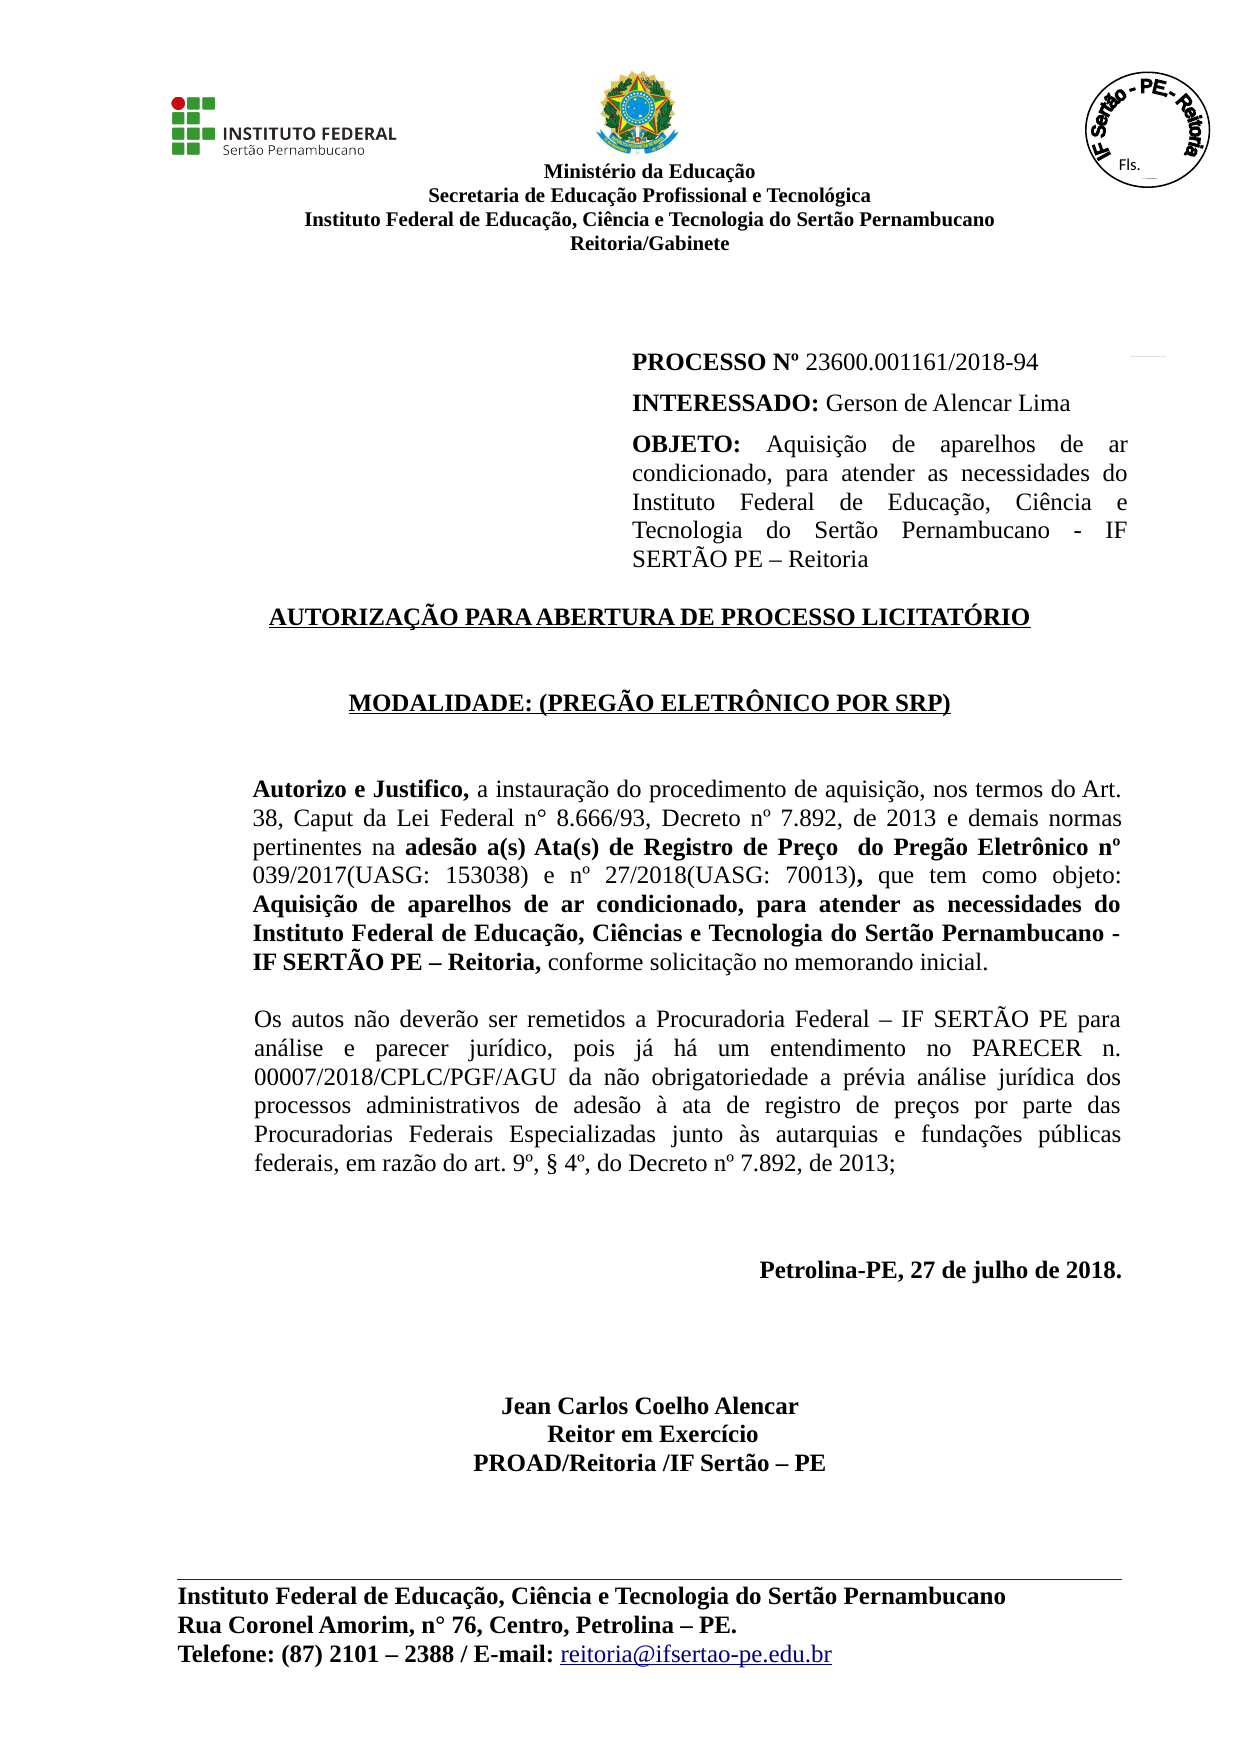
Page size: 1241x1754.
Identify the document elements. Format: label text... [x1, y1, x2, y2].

text Os autos não deverão ser remetidos a Procuradoria Federal – IF SERTÃO PE para análise e parecer jurídico, pois já há um entendimento no PARECER n. 00007/2018/CPLC/PGF/AGU da não obrigatoriedade a prévia análise jurídica dos processos administrativos de adesão à ata de registro de preços por parte das Procuradorias Federais Especializadas junto às autarquias e fundações públicas federais, em razão do art. 9º, § 4º, do Decreto nº 7.892, de 2013; [254, 1004, 1122, 1177]
text Autorizo e Justifico, a instauração do procedimento de aquisição, nos termos do Art. 38, Caput da Lei Federal n° 8.666/93, Decreto nº 7.892, de 2013 e demais normas pertinentes na adesão a(s) Ata(s) de Registro de Preço do Pregão Eletrônico nº 039/2017(UASG: 153038) e nº 27/2018(UASG: 70013), que tem como objeto: Aquisição de aparelhos de ar condicionado, para atender as necessidades do Instituto Federal de Educação, Ciências e Tecnologia do Sertão Pernambucano - IF SERTÃO PE – Reitoria, conforme solicitação no memorando inicial. [252, 774, 1122, 975]
text OBJETO: Aquisição de aparelhos de ar condicionado, para atender as necessidades do Instituto Federal de Educação, Ciência e Tecnologia do Sertão Pernambucano - IF SERTÃO PE – Reitoria [632, 429, 1128, 573]
text AUTORIZAÇÃO PARA ABERTURA DE PROCESSO LICITATÓRIO [177, 602, 1122, 630]
text PROCESSO Nº 23600.001161/2018-94 [632, 347, 1187, 375]
text Reitor em Exercício [177, 1419, 1122, 1448]
picture [171, 97, 397, 156]
picture [596, 71, 678, 154]
text INTERESSADO: Gerson de Alencar Lima [632, 388, 1187, 417]
text MODALIDADE: (PREGÃO ELETRÔNICO POR SRP) [177, 688, 1122, 717]
text Petrolina-PE, 27 de julho de 2018. [177, 1255, 1122, 1284]
text Jean Carlos Coelho Alencar [177, 1391, 1122, 1419]
text PROAD/Reitoria /IF Sertão – PE [177, 1448, 1122, 1477]
